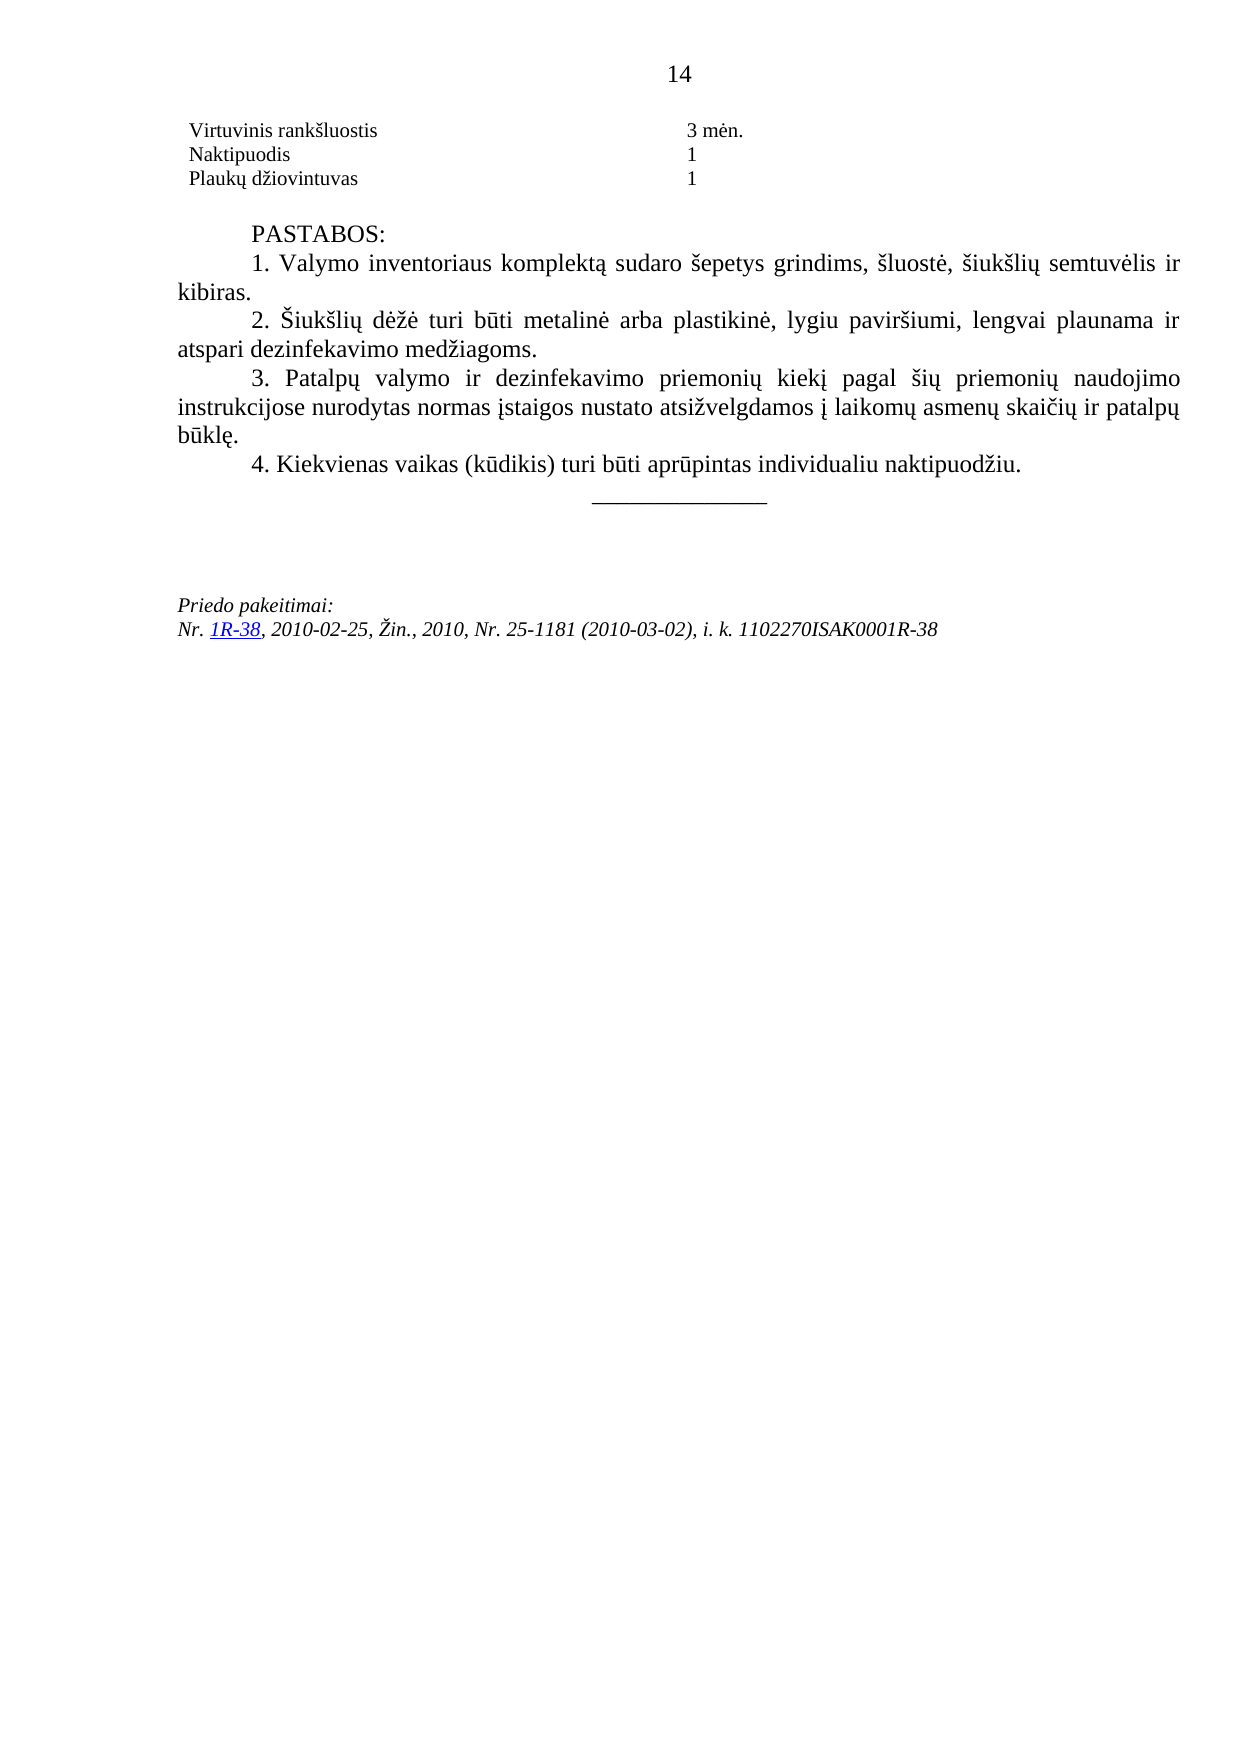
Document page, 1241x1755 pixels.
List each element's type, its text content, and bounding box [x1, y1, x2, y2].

table_cell Naktipuodis [177, 142, 675, 166]
text 2. Šiukšlių dėžė turi būti metalinė arba plastikinė, lygiu paviršiumi, lengvai plaunama ir atspari dezinfekavimo medžiagoms. [177, 305, 1181, 363]
table_cell Plaukų džiovintuvas [177, 166, 675, 190]
table_cell 1 [675, 166, 1162, 190]
table_cell 3 mėn. [675, 118, 1162, 142]
text ______________ [177, 478, 1181, 507]
text PASTABOS: [177, 219, 1181, 248]
table_cell Virtuvinis rankšluostis [177, 118, 675, 142]
text 1. Valymo inventoriaus komplektą sudaro šepetys grindims, šluostė, šiukšlių semtuvėlis ir kibiras. [177, 248, 1181, 305]
text 4. Kiekvienas vaikas (kūdikis) turi būti aprūpintas individualiu naktipuodžiu. [177, 449, 1181, 478]
text Nr. 1R-38, 2010-02-25, Žin., 2010, Nr. 25-1181 (2010-03-02), i. k. 1102270ISAK0001R-38 [177, 617, 1181, 641]
table_cell 1 [675, 142, 1162, 166]
text 3. Patalpų valymo ir dezinfekavimo priemonių kiekį pagal šių priemonių naudojimo instrukcijose nurodytas normas įstaigos nustato atsižvelgdamos į laikomų asmenų skaičių ir patalpų būklę. [177, 363, 1181, 449]
text Priedo pakeitimai: [177, 593, 1181, 617]
